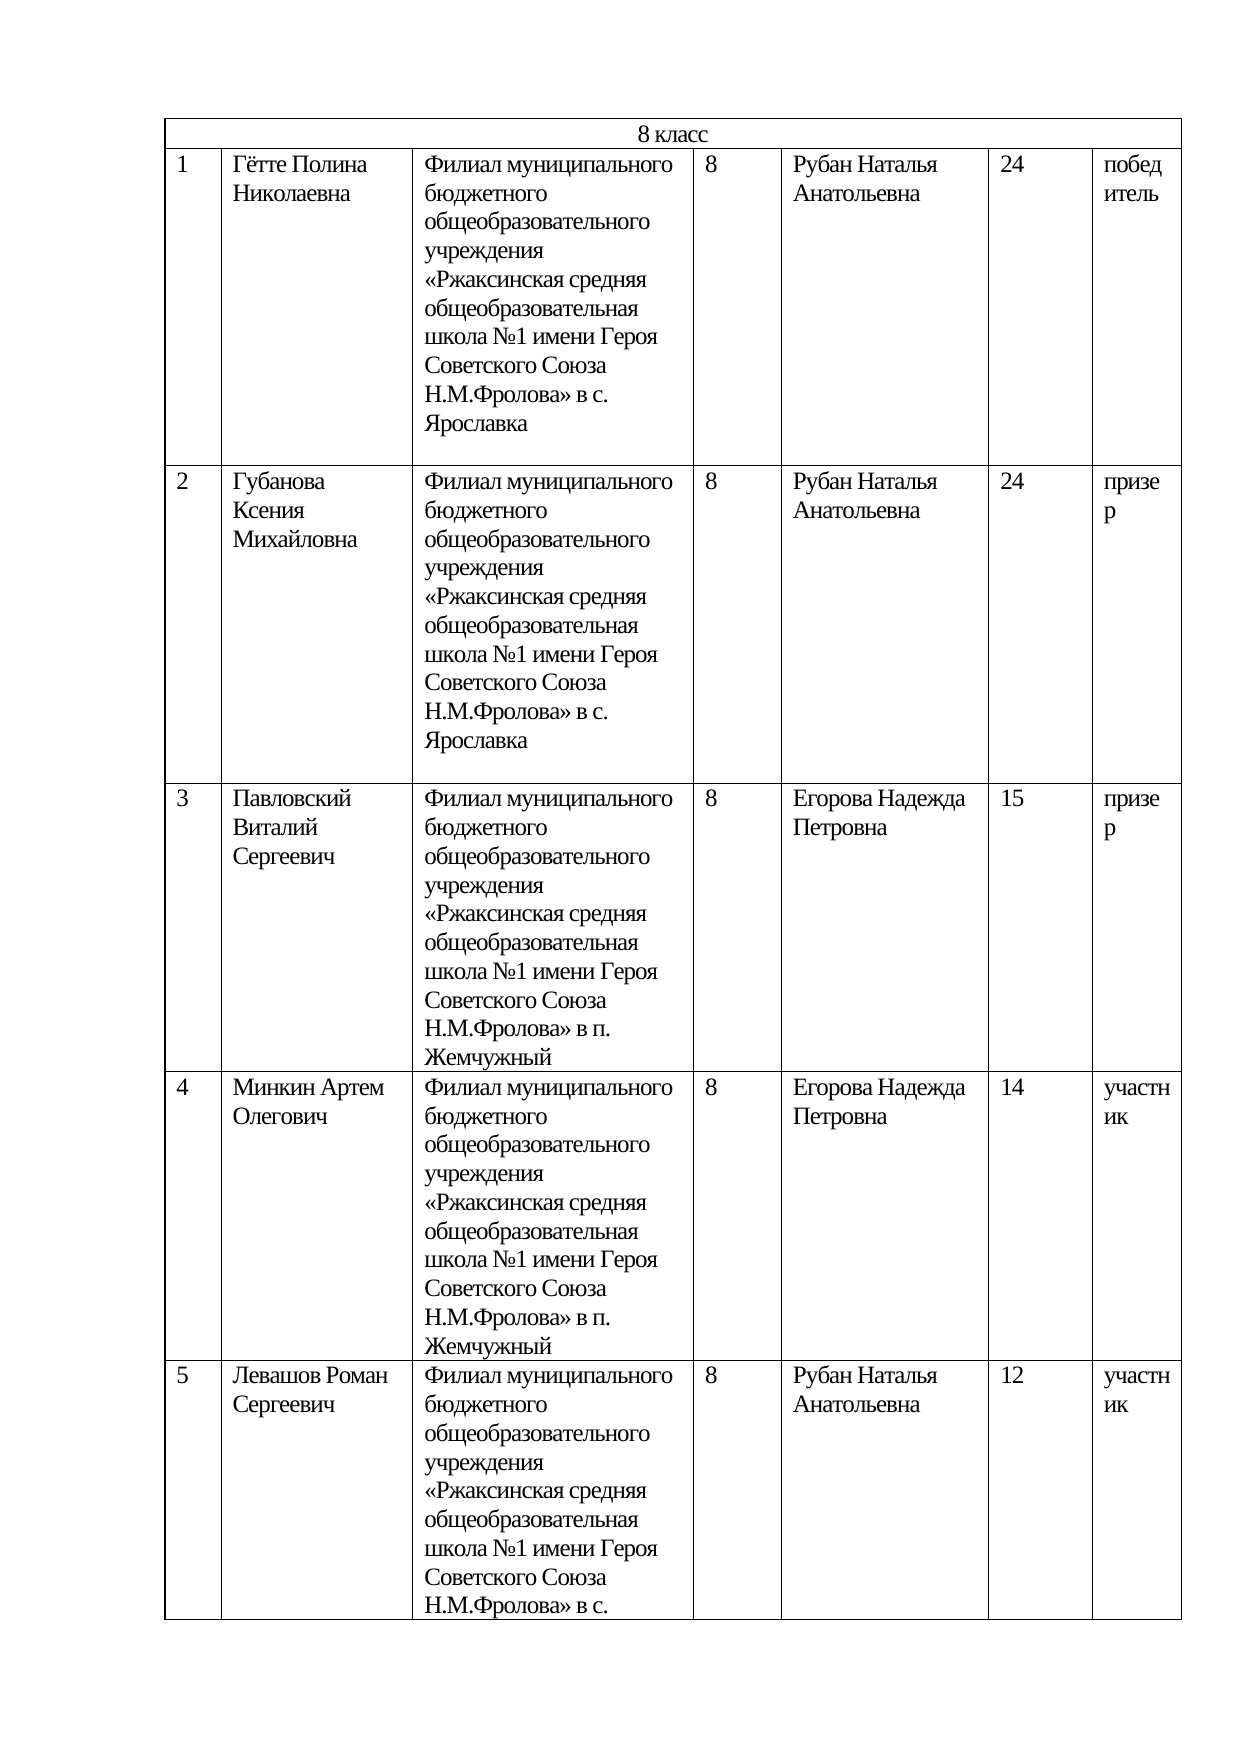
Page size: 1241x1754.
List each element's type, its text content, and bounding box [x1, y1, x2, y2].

table_cell Егорова Надежда Петровна [782, 1072, 988, 1359]
table_cell 5 [166, 1361, 221, 1619]
table_cell 8 класс [166, 119, 1181, 148]
table_cell 12 [989, 1361, 1092, 1619]
table_cell 3 [166, 784, 221, 1071]
table_cell Егорова Надежда Петровна [782, 784, 988, 1071]
table_cell призер [1093, 466, 1181, 782]
table_cell Павловский Виталий Сергеевич [222, 784, 412, 1071]
table_cell 8 [694, 1072, 781, 1359]
table_cell участник [1093, 1361, 1181, 1619]
table_cell победитель [1093, 149, 1181, 465]
table_cell 24 [989, 149, 1092, 465]
table_cell Гётте Полина Николаевна [222, 149, 412, 465]
table_cell Левашов Роман Сергеевич [222, 1361, 412, 1619]
table_cell Рубан Наталья Анатольевна [782, 1361, 988, 1619]
table_cell Филиал муниципального бюджетного общеобразовательного учреждения «Ржаксинская средняя общеобразовательная школа №1 имени Героя Советского Союза Н.М.Фролова» в с. Ярославка [682, 466, 693, 782]
table_cell 8 [694, 466, 781, 782]
table_cell участник [1093, 1072, 1181, 1359]
table_cell Рубан Наталья Анатольевна [782, 466, 988, 782]
table_cell 1 [166, 149, 221, 465]
table_cell Губанова Ксения Михайловна [222, 466, 412, 782]
table_cell 8 [694, 1361, 781, 1619]
table_cell Филиал муниципального бюджетного общеобразовательного учреждения «Ржаксинская средняя общеобразовательная школа №1 имени Героя Советского Союза Н.М.Фролова» в с. Ярославка [413, 466, 424, 782]
table_cell 2 [166, 466, 221, 782]
table_cell 14 [989, 1072, 1092, 1359]
table_cell 15 [989, 784, 1092, 1071]
table_cell Минкин Артем Олегович [222, 1072, 412, 1359]
table_cell 4 [166, 1072, 221, 1359]
table_cell 24 [989, 466, 1092, 782]
table_cell Рубан Наталья Анатольевна [782, 149, 988, 465]
table_cell 8 [694, 784, 781, 1071]
table_cell 8 [694, 149, 781, 465]
table_cell призер [1093, 784, 1181, 1071]
table_cell Филиал муниципального бюджетного общеобразовательного учреждения «Ржаксинская средняя общеобразовательная школа №1 имени Героя Советского Союза Н.М.Фролова» в с. Ярославка [413, 149, 693, 465]
